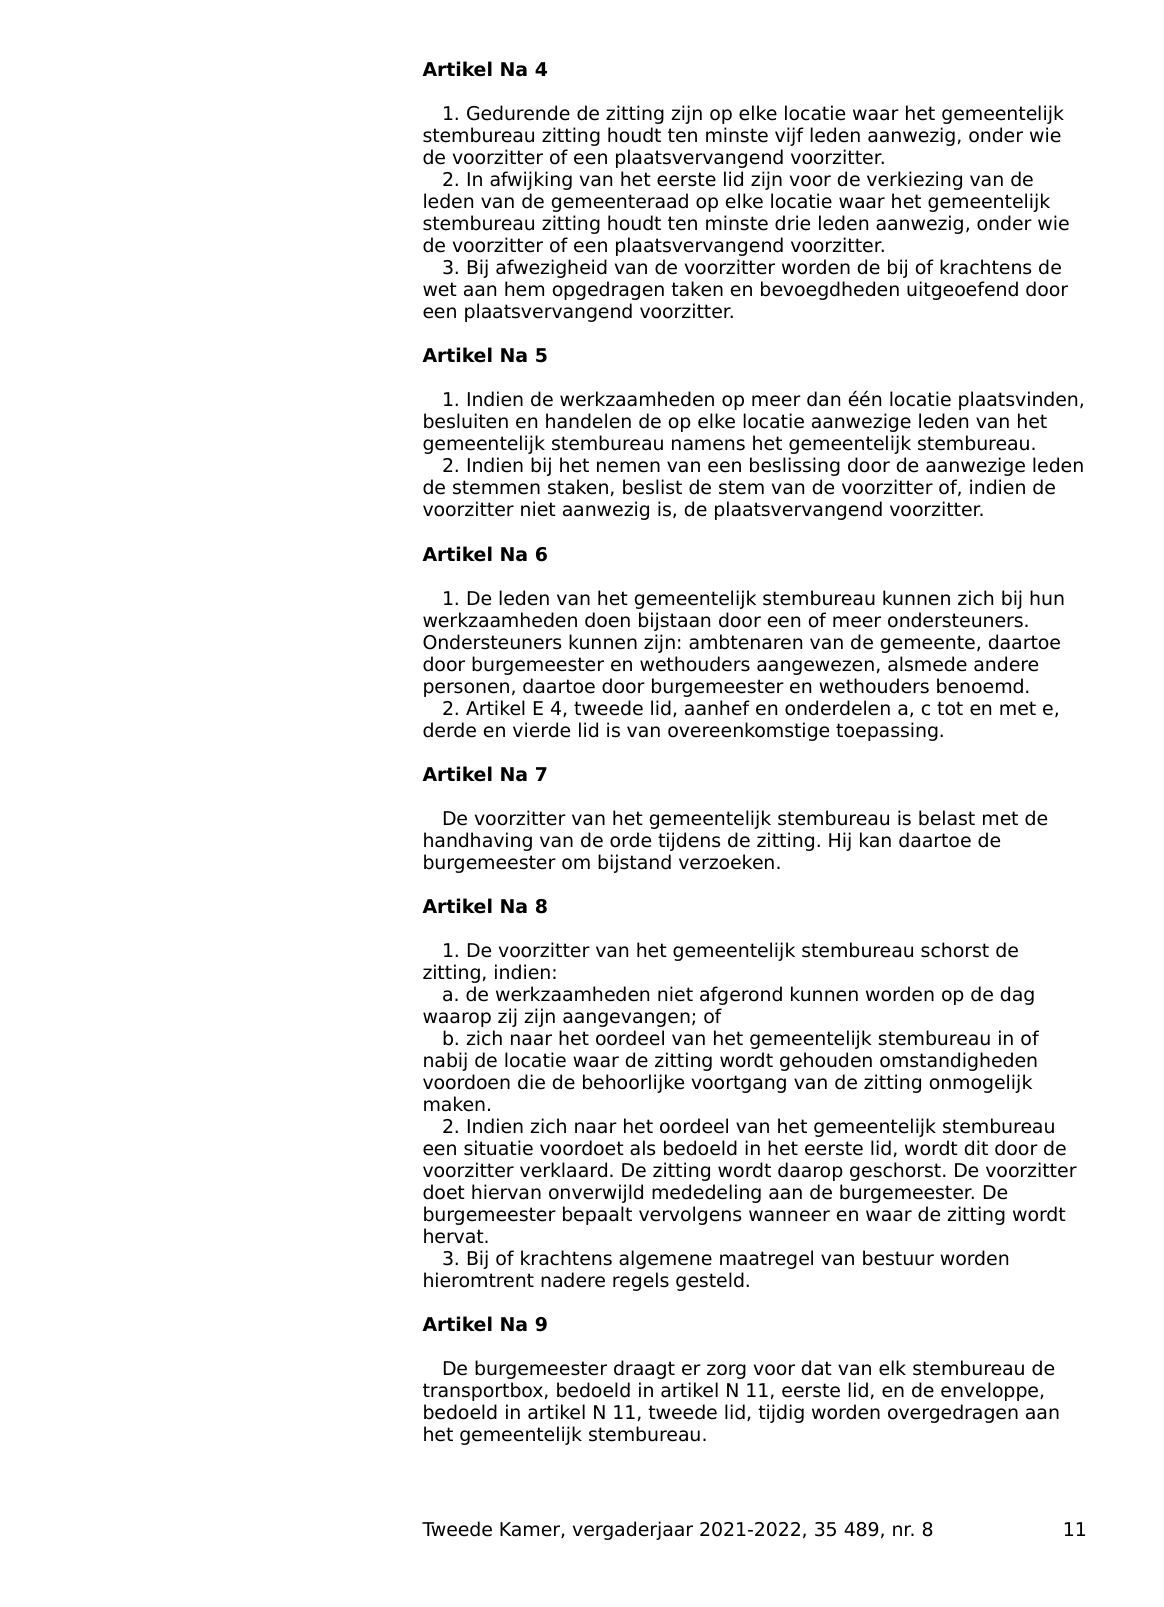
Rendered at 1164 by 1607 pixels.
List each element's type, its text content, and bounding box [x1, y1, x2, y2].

text 3. Bij afwezigheid van de voorzitter worden de bij of krachtens de wet aan hem opgedragen taken en bevoegdheden uitgeoefend door een plaatsvervangend voorzitter. [422, 257, 1087, 323]
text De voorzitter van het gemeentelijk stembureau is belast met de handhaving van de orde tijdens de zitting. Hij kan daartoe de burgemeester om bijstand verzoeken. [422, 808, 1087, 874]
subtitle Artikel Na 7 [422, 764, 1087, 786]
text 2. Indien zich naar het oordeel van het gemeentelijk stembureau een situatie voordoet als bedoeld in het eerste lid, wordt dit door de voorzitter verklaard. De zitting wordt daarop geschorst. De voorzitter doet hiervan onverwijld mededeling aan de burgemeester. De burgemeester bepaalt vervolgens wanneer en waar de zitting wordt hervat. [422, 1116, 1087, 1248]
text 2. In afwijking van het eerste lid zijn voor de verkiezing van de leden van de gemeenteraad op elke locatie waar het gemeentelijk stembureau zitting houdt ten minste drie leden aanwezig, onder wie de voorzitter of een plaatsvervangend voorzitter. [422, 169, 1087, 257]
text 1. Indien de werkzaamheden op meer dan één locatie plaatsvinden, besluiten en handelen de op elke locatie aanwezige leden van het gemeentelijk stembureau namens het gemeentelijk stembureau. [422, 389, 1087, 455]
subtitle Artikel Na 4 [422, 59, 1087, 81]
text De burgemeester draagt er zorg voor dat van elk stembureau de transportbox, bedoeld in artikel N 11, eerste lid, en de enveloppe, bedoeld in artikel N 11, tweede lid, tijdig worden overgedragen aan het gemeentelijk stembureau. [422, 1358, 1087, 1446]
text a. de werkzaamheden niet afgerond kunnen worden op de dag waarop zij zijn aangevangen; of [422, 984, 1087, 1028]
text 1. Gedurende de zitting zijn op elke locatie waar het gemeentelijk stembureau zitting houdt ten minste vijf leden aanwezig, onder wie de voorzitter of een plaatsvervangend voorzitter. [422, 103, 1087, 169]
subtitle Artikel Na 9 [422, 1314, 1087, 1336]
text 1. De voorzitter van het gemeentelijk stembureau schorst de zitting, indien: [422, 940, 1087, 984]
subtitle Artikel Na 5 [422, 345, 1087, 367]
text 1. De leden van het gemeentelijk stembureau kunnen zich bij hun werkzaamheden doen bijstaan door een of meer ondersteuners. Ondersteuners kunnen zijn: ambtenaren van de gemeente, daartoe door burgemeester en wethouders aangewezen, alsmede andere personen, daartoe door burgemeester en wethouders benoemd. [422, 588, 1087, 697]
text 2. Artikel E 4, tweede lid, aanhef en onderdelen a, c tot en met e, derde en vierde lid is van overeenkomstige toepassing. [422, 697, 1087, 741]
text 3. Bij of krachtens algemene maatregel van bestuur worden hieromtrent nadere regels gesteld. [422, 1248, 1087, 1292]
subtitle Artikel Na 6 [422, 543, 1087, 565]
text b. zich naar het oordeel van het gemeentelijk stembureau in of nabij de locatie waar de zitting wordt gehouden omstandigheden voordoen die de behoorlijke voortgang van de zitting onmogelijk maken. [422, 1028, 1087, 1116]
subtitle Artikel Na 8 [422, 896, 1087, 918]
text 2. Indien bij het nemen van een beslissing door de aanwezige leden de stemmen staken, beslist de stem van de voorzitter of, indien de voorzitter niet aanwezig is, de plaatsvervangend voorzitter. [422, 455, 1087, 521]
